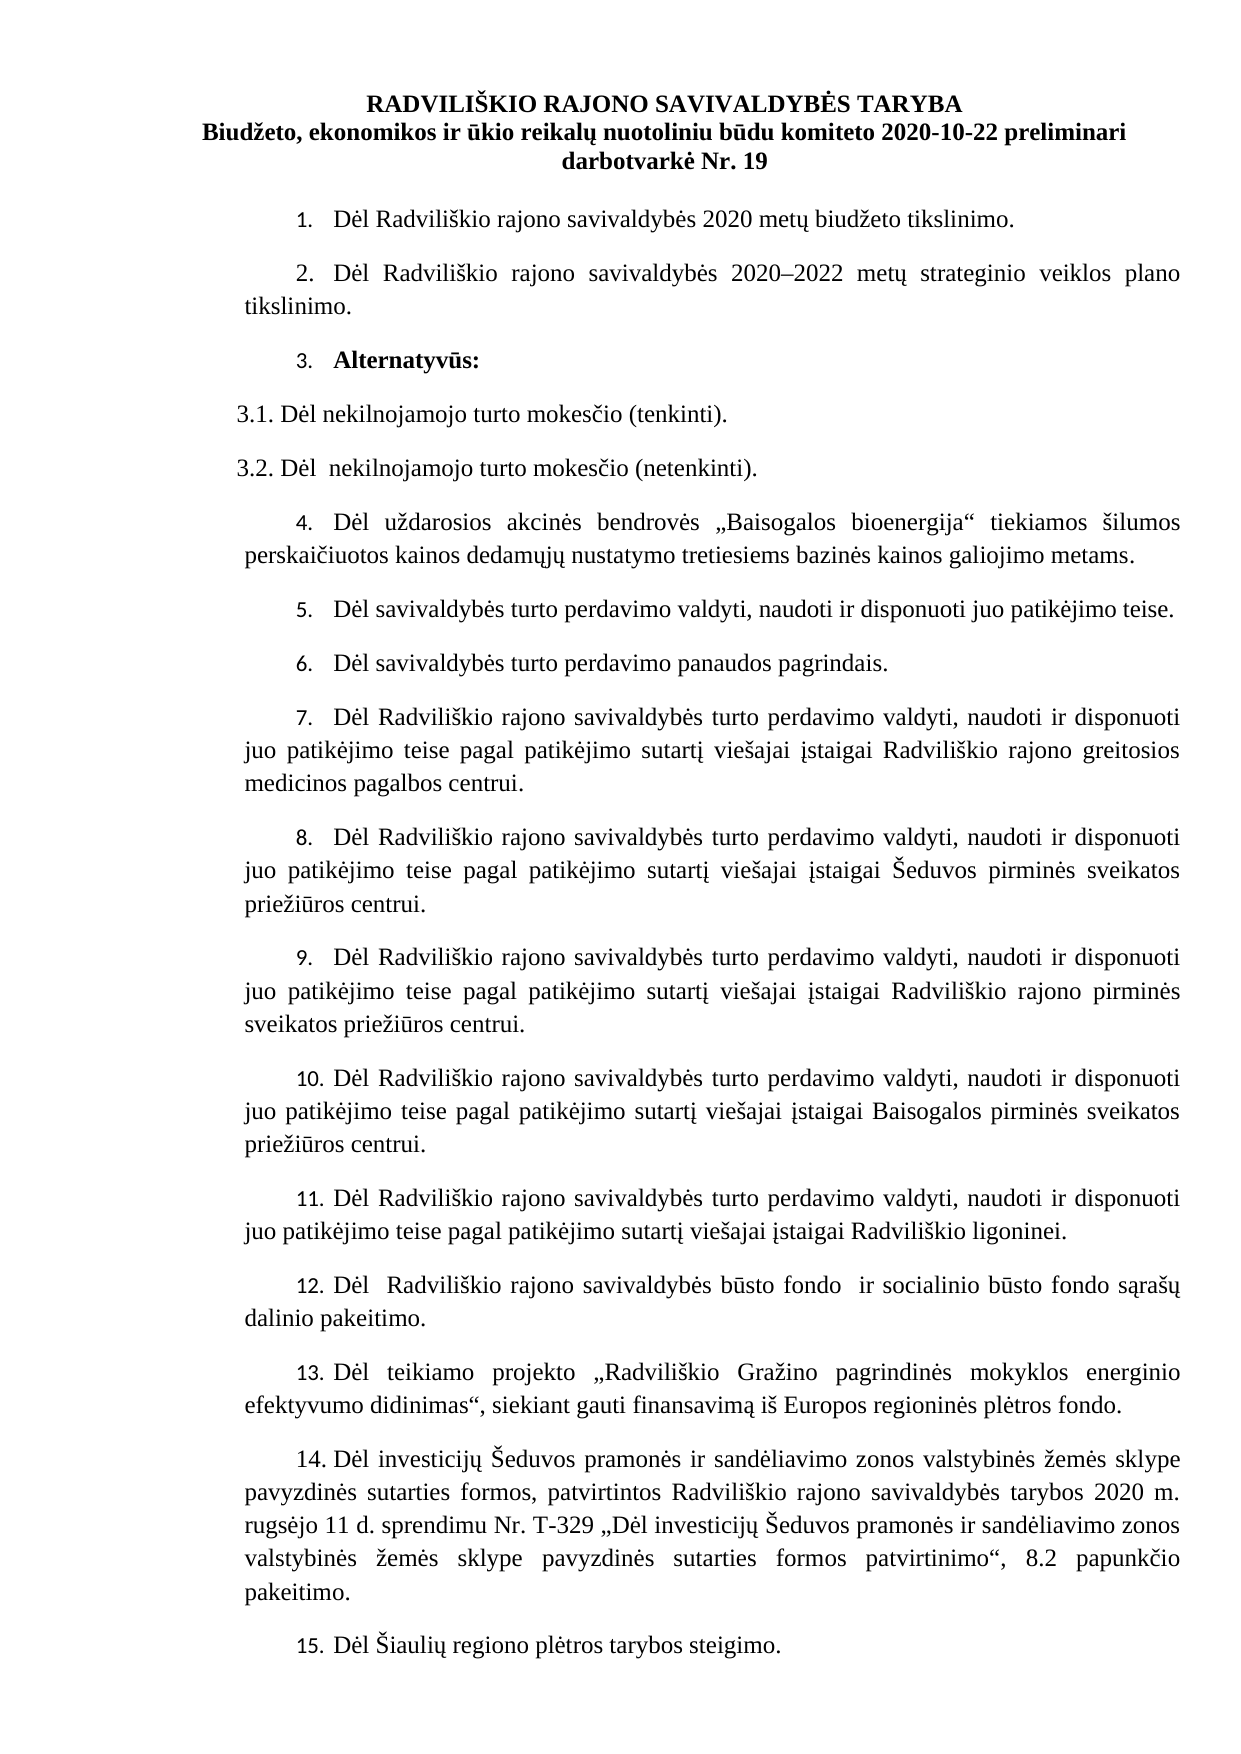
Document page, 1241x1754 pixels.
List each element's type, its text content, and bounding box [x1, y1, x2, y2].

list 3.1. Dėl nekilnojamojo turto mokesčio (tenkinti). [148, 399, 1181, 428]
list 3.2. Dėl nekilnojamojo turto mokesčio (netenkinti). [148, 453, 1181, 481]
list Dėl Radviliškio rajono savivaldybės turto perdavimo valdyti, naudoti ir disponuoti juo patikėjimo teise pagal patikėjimo sutartį viešajai įstaigai Radviliškio rajono pirminės sveikatos priežiūros centrui. [207, 942, 1181, 1038]
list Dėl investicijų Šeduvos pramonės ir sandėliavimo zonos valstybinės žemės sklype pavyzdinės sutarties formos, patvirtintos Radviliškio rajono savivaldybės tarybos 2020 m. rugsėjo 11 d. sprendimu Nr. T-329 „Dėl investicijų Šeduvos pramonės ir sandėliavimo zonos valstybinės žemės sklype pavyzdinės sutarties formos patvirtinimo“, 8.2 papunkčio pakeitimo. [207, 1444, 1181, 1605]
list Alternatyvūs: [207, 345, 1181, 374]
list Dėl Šiaulių regiono plėtros tarybos steigimo. [207, 1630, 1181, 1659]
list Dėl savivaldybės turto perdavimo valdyti, naudoti ir disponuoti juo patikėjimo teise. [207, 594, 1181, 623]
list Dėl Radviliškio rajono savivaldybės turto perdavimo valdyti, naudoti ir disponuoti juo patikėjimo teise pagal patikėjimo sutartį viešajai įstaigai Šeduvos pirminės sveikatos priežiūros centrui. [207, 822, 1181, 917]
list Dėl uždarosios akcinės bendrovės „Baisogalos bioenergija“ tiekiamos šilumos perskaičiuotos kainos dedamųjų nustatymo tretiesiems bazinės kainos galiojimo metams. [207, 507, 1181, 569]
list Dėl Radviliškio rajono savivaldybės 2020 metų biudžeto tikslinimo. [207, 204, 1181, 233]
list Dėl teikiamo projekto „Radviliškio Gražino pagrindinės mokyklos energinio efektyvumo didinimas“, siekiant gauti finansavimą iš Europos regioninės plėtros fondo. [207, 1357, 1181, 1419]
list Dėl Radviliškio rajono savivaldybės turto perdavimo valdyti, naudoti ir disponuoti juo patikėjimo teise pagal patikėjimo sutartį viešajai įstaigai Radviliškio ligoninei. [207, 1183, 1181, 1245]
list Dėl savivaldybės turto perdavimo panaudos pagrindais. [207, 648, 1181, 677]
list Dėl Radviliškio rajono savivaldybės 2020–2022 metų strateginio veiklos plano tikslinimo. [207, 258, 1181, 319]
text Biudžeto, ekonomikos ir ūkio reikalų nuotoliniu būdu komiteto 2020-10-22 preliminari darbotvarkė Nr. 19 [148, 117, 1181, 175]
list Dėl Radviliškio rajono savivaldybės turto perdavimo valdyti, naudoti ir disponuoti juo patikėjimo teise pagal patikėjimo sutartį viešajai įstaigai Radviliškio rajono greitosios medicinos pagalbos centrui. [207, 702, 1181, 797]
text RADVILIŠKIO RAJONO SAVIVALDYBĖS TARYBA [148, 89, 1181, 117]
list Dėl Radviliškio rajono savivaldybės turto perdavimo valdyti, naudoti ir disponuoti juo patikėjimo teise pagal patikėjimo sutartį viešajai įstaigai Baisogalos pirminės sveikatos priežiūros centrui. [207, 1063, 1181, 1158]
list Dėl Radviliškio rajono savivaldybės būsto fondo ir socialinio būsto fondo sąrašų dalinio pakeitimo. [207, 1270, 1181, 1332]
